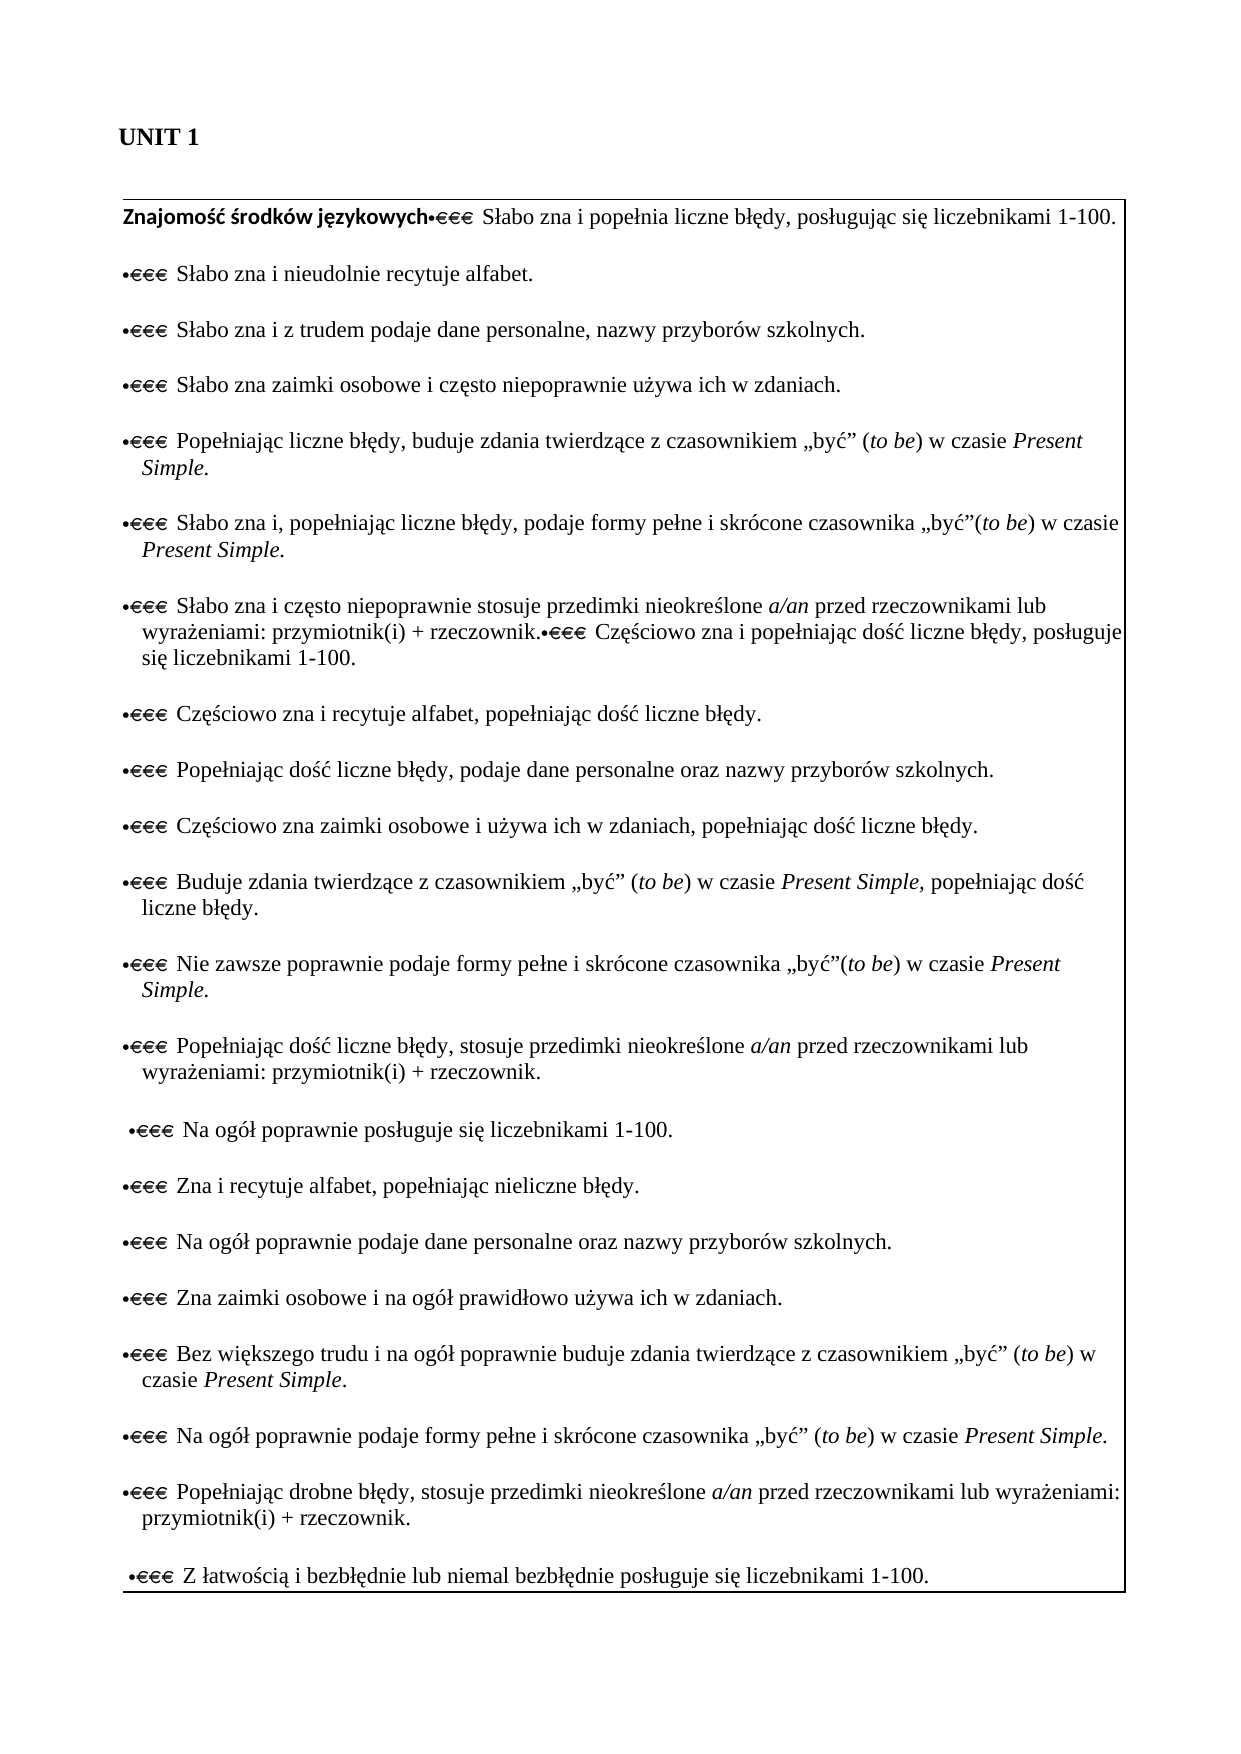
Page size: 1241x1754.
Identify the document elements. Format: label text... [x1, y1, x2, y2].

text · Popełniając dość liczne błędy, podaje dane personalne oraz nazwy przyborów szkolnych. [123, 752, 1124, 782]
text UNIT 1 [118, 118, 1122, 152]
text · Nie zawsze poprawnie podaje formy pełne i skrócone czasownika „być”(to be) w czasie Present Simple. [123, 946, 1124, 1003]
text · Słabo zna i z trudem podaje dane personalne, nazwy przyborów szkolnych. [123, 312, 1124, 342]
text · Popełniając liczne błędy, buduje zdania twierdzące z czasownikiem „być” (to be) w czasie Present Simple. [123, 424, 1124, 480]
text · Słabo zna i często niepoprawnie stosuje przedimki nieokreślone a/an przed rzeczownikami lub wyrażeniami: przymiotnik(i) + rzeczownik.· Częściowo zna i popełniając dość liczne błędy, posługuje się liczebnikami 1-100. [123, 588, 1124, 671]
text · Słabo zna zaimki osobowe i często niepoprawnie używa ich w zdaniach. [123, 368, 1124, 398]
text · Zna zaimki osobowe i na ogół prawidłowo używa ich w zdaniach. [123, 1281, 1124, 1311]
text · Z łatwością i bezbłędnie lub niemal bezbłędnie posługuje się liczebnikami 1-100. [123, 1557, 1124, 1591]
text · Słabo zna i nieudolnie recytuje alfabet. [123, 256, 1124, 286]
text · Popełniając dość liczne błędy, stosuje przedimki nieokreślone a/an przed rzeczownikami lub wyrażeniami: przymiotnik(i) + rzeczownik. [123, 1028, 1124, 1085]
text · Bez większego trudu i na ogół poprawnie buduje zdania twierdzące z czasownikiem „być” (to be) w czasie Present Simple. [123, 1336, 1124, 1393]
text · Buduje zdania twierdzące z czasownikiem „być” (to be) w czasie Present Simple, popełniając dość liczne błędy. [123, 864, 1124, 920]
text · Częściowo zna zaimki osobowe i używa ich w zdaniach, popełniając dość liczne błędy. [123, 808, 1124, 838]
text Znajomość środków językowych· Słabo zna i popełnia liczne błędy, posługując się liczebnikami 1-100. [123, 200, 1124, 230]
text · Zna i recytuje alfabet, popełniając nieliczne błędy. [123, 1169, 1124, 1199]
text · Popełniając drobne błędy, stosuje przedimki nieokreślone a/an przed rzeczownikami lub wyrażeniami: przymiotnik(i) + rzeczownik. [123, 1474, 1124, 1531]
text · Na ogół poprawnie podaje dane personalne oraz nazwy przyborów szkolnych. [123, 1225, 1124, 1255]
text · Słabo zna i, popełniając liczne błędy, podaje formy pełne i skrócone czasownika „być”(to be) w czasie Present Simple. [123, 506, 1124, 562]
text · Na ogół poprawnie podaje formy pełne i skrócone czasownika „być” (to be) w czasie Present Simple. [123, 1418, 1124, 1448]
text · Na ogół poprawnie posługuje się liczebnikami 1-100. [123, 1111, 1124, 1143]
text · Częściowo zna i recytuje alfabet, popełniając dość liczne błędy. [123, 697, 1124, 727]
